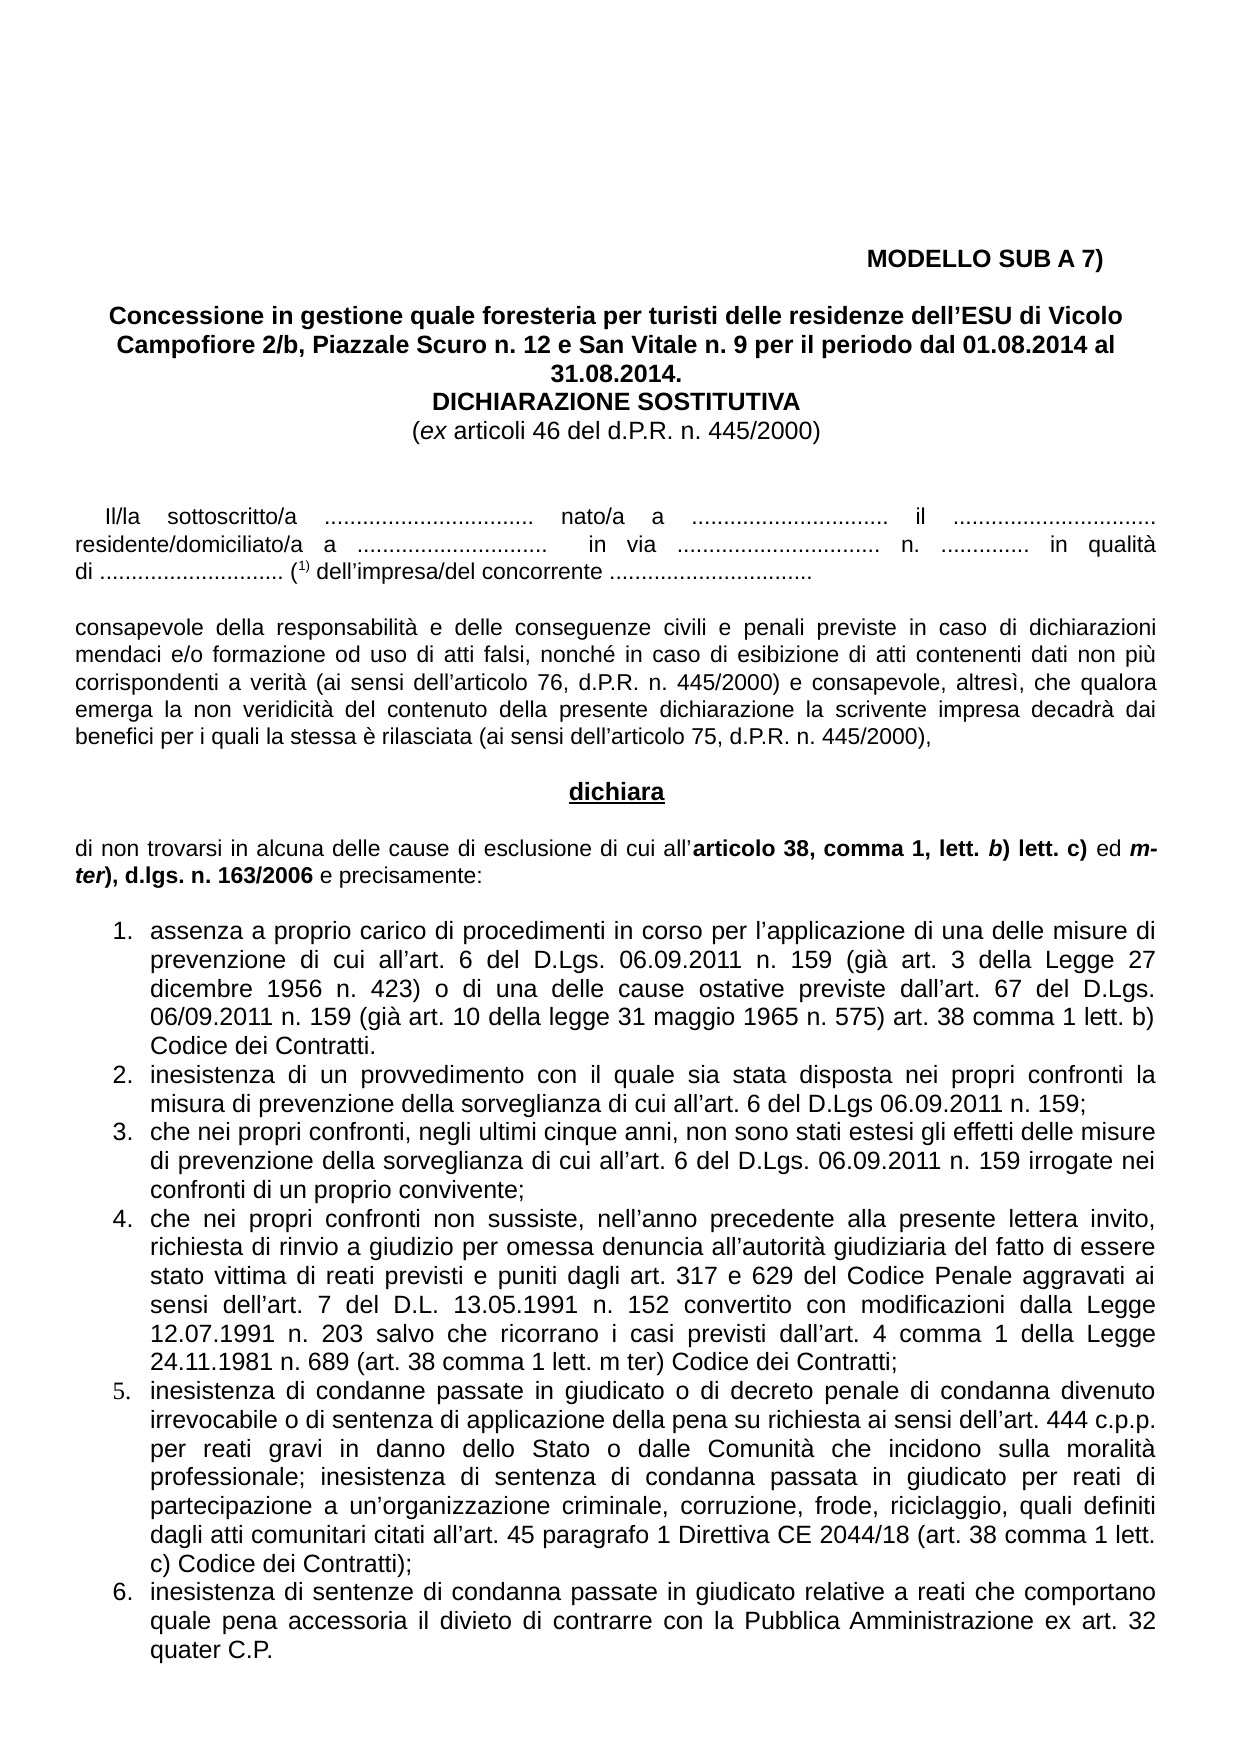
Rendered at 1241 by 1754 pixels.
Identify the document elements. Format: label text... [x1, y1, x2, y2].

list inesistenza di un provvedimento con il quale sia stata disposta nei propri confronti la misura di prevenzione della sorveglianza di cui all’art. 6 del D.Lgs 06.09.2011 n. 159; [112, 1060, 1158, 1117]
text (ex articoli 46 del d.P.R. n. 445/2000) [75, 416, 1158, 445]
list inesistenza di sentenze di condanna passate in giudicato relative a reati che comportano quale pena accessoria il divieto di contrarre con la Pubblica Amministrazione ex art. 32 quater C.P. [112, 1577, 1158, 1664]
text Il/la sottoscritto/a ................................. nato/a a ............................... il ................................ residente/domiciliato/a a .............................. in via ................................ n. .............. in qualità di ............................. (1) dell’impresa/del concorrente ................................ [75, 502, 1158, 584]
text Concessione in gestione quale foresteria per turisti delle residenze dell’ESU di Vicolo Campofiore 2/b, Piazzale Scuro n. 12 e San Vitale n. 9 per il periodo dal 01.08.2014 al 31.08.2014. [75, 301, 1158, 387]
text consapevole della responsabilità e delle conseguenze civili e penali previste in caso di dichiarazioni mendaci e/o formazione od uso di atti falsi, nonché in caso di esibizione di atti contenenti dati non più corrispondenti a verità (ai sensi dell’articolo 76, d.P.R. n. 445/2000) e consapevole, altresì, che qualora emerga la non veridicità del contenuto della presente dichiarazione la scrivente impresa decadrà dai benefici per i quali la stessa è rilasciata (ai sensi dell’articolo 75, d.P.R. n. 445/2000), [75, 613, 1158, 749]
list che nei propri confronti non sussiste, nell’anno precedente alla presente lettera invito, richiesta di rinvio a giudizio per omessa denuncia all’autorità giudiziaria del fatto di essere stato vittima di reati previsti e puniti dagli art. 317 e 629 del Codice Penale aggravati ai sensi dell’art. 7 del D.L. 13.05.1991 n. 152 convertito con modificazioni dalla Legge 12.07.1991 n. 203 salvo che ricorrano i casi previsti dall’art. 4 comma 1 della Legge 24.11.1981 n. 689 (art. 38 comma 1 lett. m ter) Codice dei Contratti; [112, 1203, 1158, 1376]
text DICHIARAZIONE SOSTITUTIVA [75, 387, 1158, 416]
list che nei propri confronti, negli ultimi cinque anni, non sono stati estesi gli effetti delle misure di prevenzione della sorveglianza di cui all’art. 6 del D.Lgs. 06.09.2011 n. 159 irrogate nei confronti di un proprio convivente; [112, 1117, 1158, 1203]
list assenza a proprio carico di procedimenti in corso per l’applicazione di una delle misure di prevenzione di cui all’art. 6 del D.Lgs. 06.09.2011 n. 159 (già art. 3 della Legge 27 dicembre 1956 n. 423) o di una delle cause ostative previste dall’art. 67 del D.Lgs. 06/09.2011 n. 159 (già art. 10 della legge 31 maggio 1965 n. 575) art. 38 comma 1 lett. b) Codice dei Contratti. [112, 916, 1158, 1060]
text di non trovarsi in alcuna delle cause di esclusione di cui all’articolo 38, comma 1, lett. b) lett. c) ed m-ter), d.lgs. n. 163/2006 e precisamente: [75, 834, 1158, 889]
text dichiara [75, 777, 1158, 805]
list inesistenza di condanne passate in giudicato o di decreto penale di condanna divenuto irrevocabile o di sentenza di applicazione della pena su richiesta ai sensi dell’art. 444 c.p.p. per reati gravi in danno dello Stato o dalle Comunità che incidono sulla moralità professionale; inesistenza di sentenza di condanna passata in giudicato per reati di partecipazione a un’organizzazione criminale, corruzione, frode, riciclaggio, quali definiti dagli atti comunitari citati all’art. 45 paragrafo 1 Direttiva CE 2044/18 (art. 38 comma 1 lett. c) Codice dei Contratti); [112, 1376, 1158, 1577]
text MODELLO SUB A 7) [739, 243, 1158, 272]
